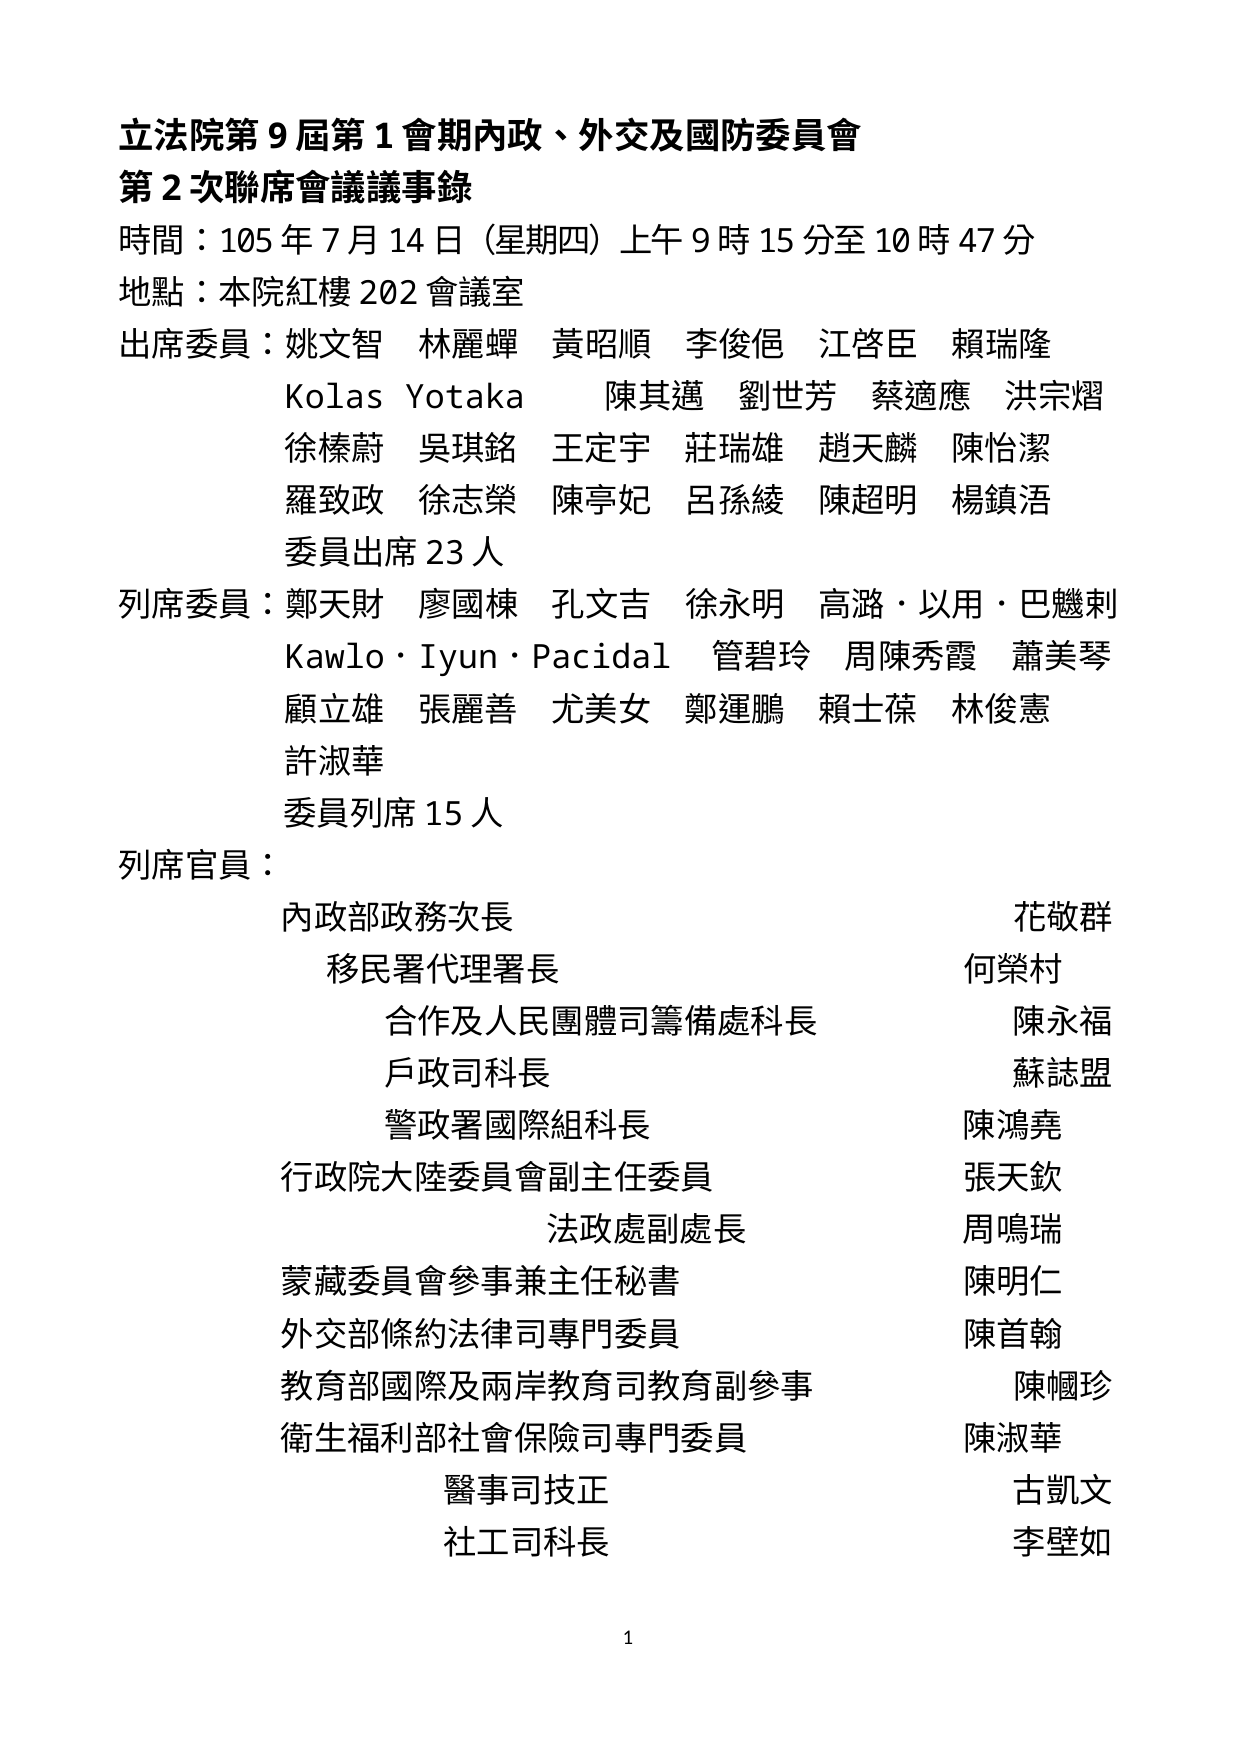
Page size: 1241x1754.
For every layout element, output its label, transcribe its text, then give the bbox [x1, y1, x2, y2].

text 外交部條約法律司專門委員 陳首翰 [281, 1304, 1137, 1356]
text 地點：本院紅樓202會議室 [118, 263, 1137, 315]
text 蒙藏委員會參事兼主任秘書 陳明仁 [281, 1252, 1137, 1304]
text 列席官員： [118, 836, 1137, 888]
text 社工司科長 李壁如 [443, 1513, 1137, 1565]
text 衛生福利部社會保險司專門委員 陳淑華 [281, 1408, 1137, 1461]
text 教育部國際及兩岸教育司教育副參事 陳幗珍 [281, 1356, 1137, 1408]
text 合作及人民團體司籌備處科長 陳永福 [384, 992, 1137, 1044]
text 內政部政務次長 花敬群 [281, 888, 1137, 940]
text 第2次聯席會議議事錄 [118, 158, 1137, 211]
text 警政署國際組科長 陳鴻堯 [384, 1096, 1137, 1148]
text 出席委員：姚文智 林麗蟬 黃昭順 李俊俋 江啓臣 賴瑞隆 [118, 315, 1163, 367]
text Kolas Yotaka 陳其邁 劉世芳 蔡適應 洪宗熠 [284, 367, 1152, 419]
text 委員列席15人 [283, 783, 1137, 836]
text 羅致政 徐志榮 陳亭妃 呂孫綾 陳超明 楊鎮浯 [284, 471, 1152, 523]
text 立法院第9屆第1會期內政、外交及國防委員會 [118, 106, 1137, 158]
text 時間：105年7月14日（星期四）上午9時15分至10時47分 [118, 211, 1137, 263]
text 徐榛蔚 吳琪銘 王定宇 莊瑞雄 趙天麟 陳怡潔 [284, 419, 1152, 471]
text 列席委員：鄭天財 廖國棟 孔文吉 徐永明 高潞．以用．巴魕剌 [118, 575, 1163, 627]
text 移民署代理署長 何榮村 [281, 940, 1137, 992]
text 法政處副處長 周鳴瑞 [546, 1200, 1137, 1252]
text 醫事司技正 古凱文 [443, 1461, 1137, 1513]
text 行政院大陸委員會副主任委員 張天欽 [281, 1148, 1137, 1200]
text 許淑華 [284, 731, 1152, 783]
text 顧立雄 張麗善 尤美女 鄭運鵬 賴士葆 林俊憲 [284, 679, 1152, 731]
text 戶政司科長 蘇誌盟 [384, 1044, 1137, 1096]
text Kawlo．Iyun．Pacidal 管碧玲 周陳秀霞 蕭美琴 [284, 627, 1152, 679]
text 委員出席23人 [284, 523, 1163, 575]
